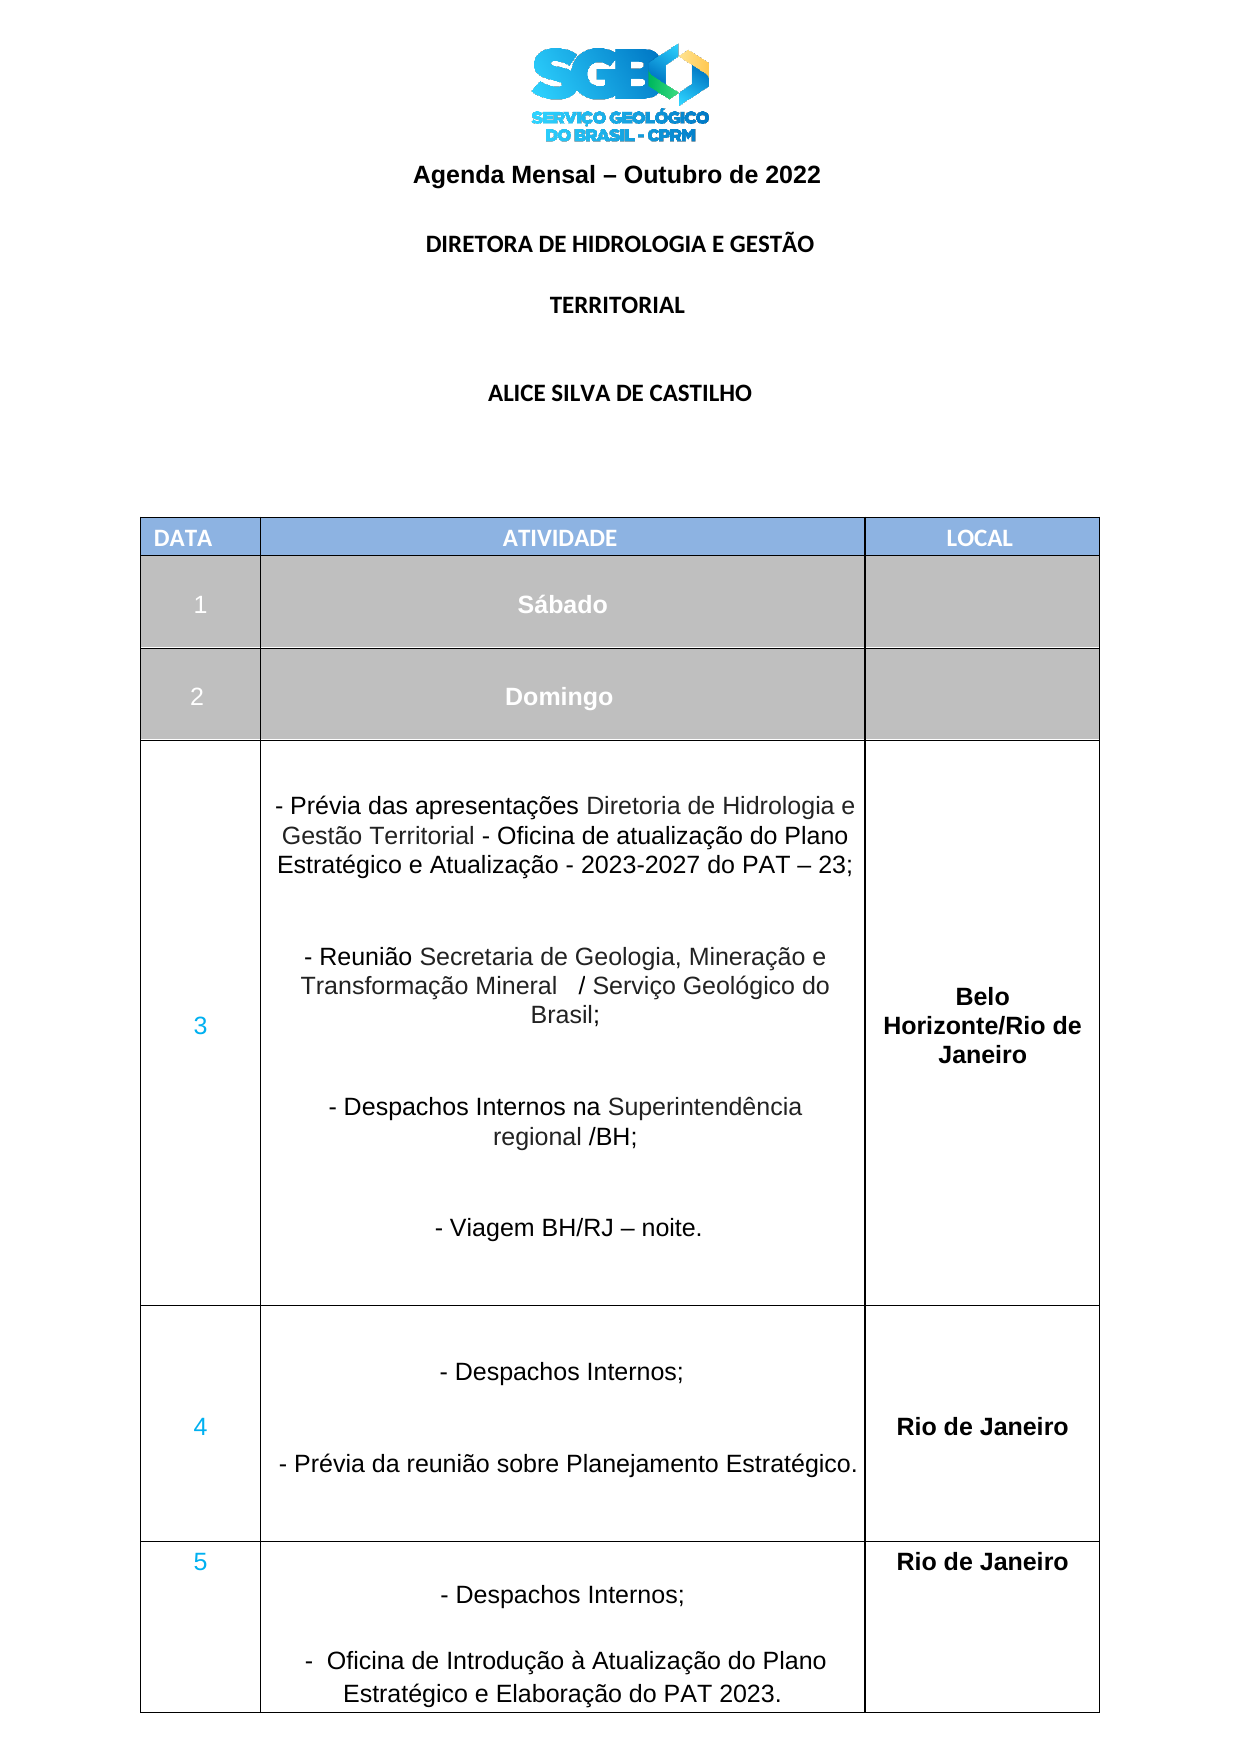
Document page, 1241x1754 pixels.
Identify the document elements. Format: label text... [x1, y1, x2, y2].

table_cell Domingo [261, 649, 864, 739]
table_header DATA [141, 518, 260, 555]
table_cell - Despachos Internos; - Prévia da reunião sobre Planejamento Estratégico. [261, 1306, 864, 1541]
table_cell Rio de Janeiro [866, 1542, 1099, 1712]
table_cell - Prévia das apresentações Diretoria de Hidrologia e Gestão Territorial - Oficina de atualização do Plano Estratégico e Atualização - 2023-2027 do PAT – 23; - Reunião Secretaria de Geologia, Mineração e Transformação Mineral / Serviço Geológico do Brasil; - Despachos Internos na Superintendência regional /BH; - Viagem BH/RJ – noite. [261, 741, 864, 1305]
table_cell - Despachos Internos; - Oficina de Introdução à Atualização do Plano Estratégico e Elaboração do PAT 2023. [261, 1542, 864, 1712]
table_cell 1 [141, 556, 260, 647]
table_cell Rio de Janeiro [866, 1306, 1099, 1541]
text ALICE SILVA DE CASTILHO [405, 377, 835, 407]
table_cell 5 [141, 1542, 260, 1712]
table_header LOCAL [866, 518, 1099, 555]
table_cell 4 [141, 1306, 260, 1541]
text Agenda Mensal – Outubro de 2022 [150, 160, 1090, 189]
table_cell [866, 556, 1099, 647]
table_cell 2 [141, 649, 260, 739]
table_cell [866, 649, 1099, 739]
text DIRETORA DE HIDROLOGIA E GESTÃO TERRITORIAL [405, 228, 835, 320]
table_cell Sábado [261, 556, 864, 647]
table_header ATIVIDADE [261, 518, 864, 555]
table_cell 3 [141, 741, 260, 1305]
table_cell Belo Horizonte/Rio de Janeiro [866, 741, 1099, 1305]
